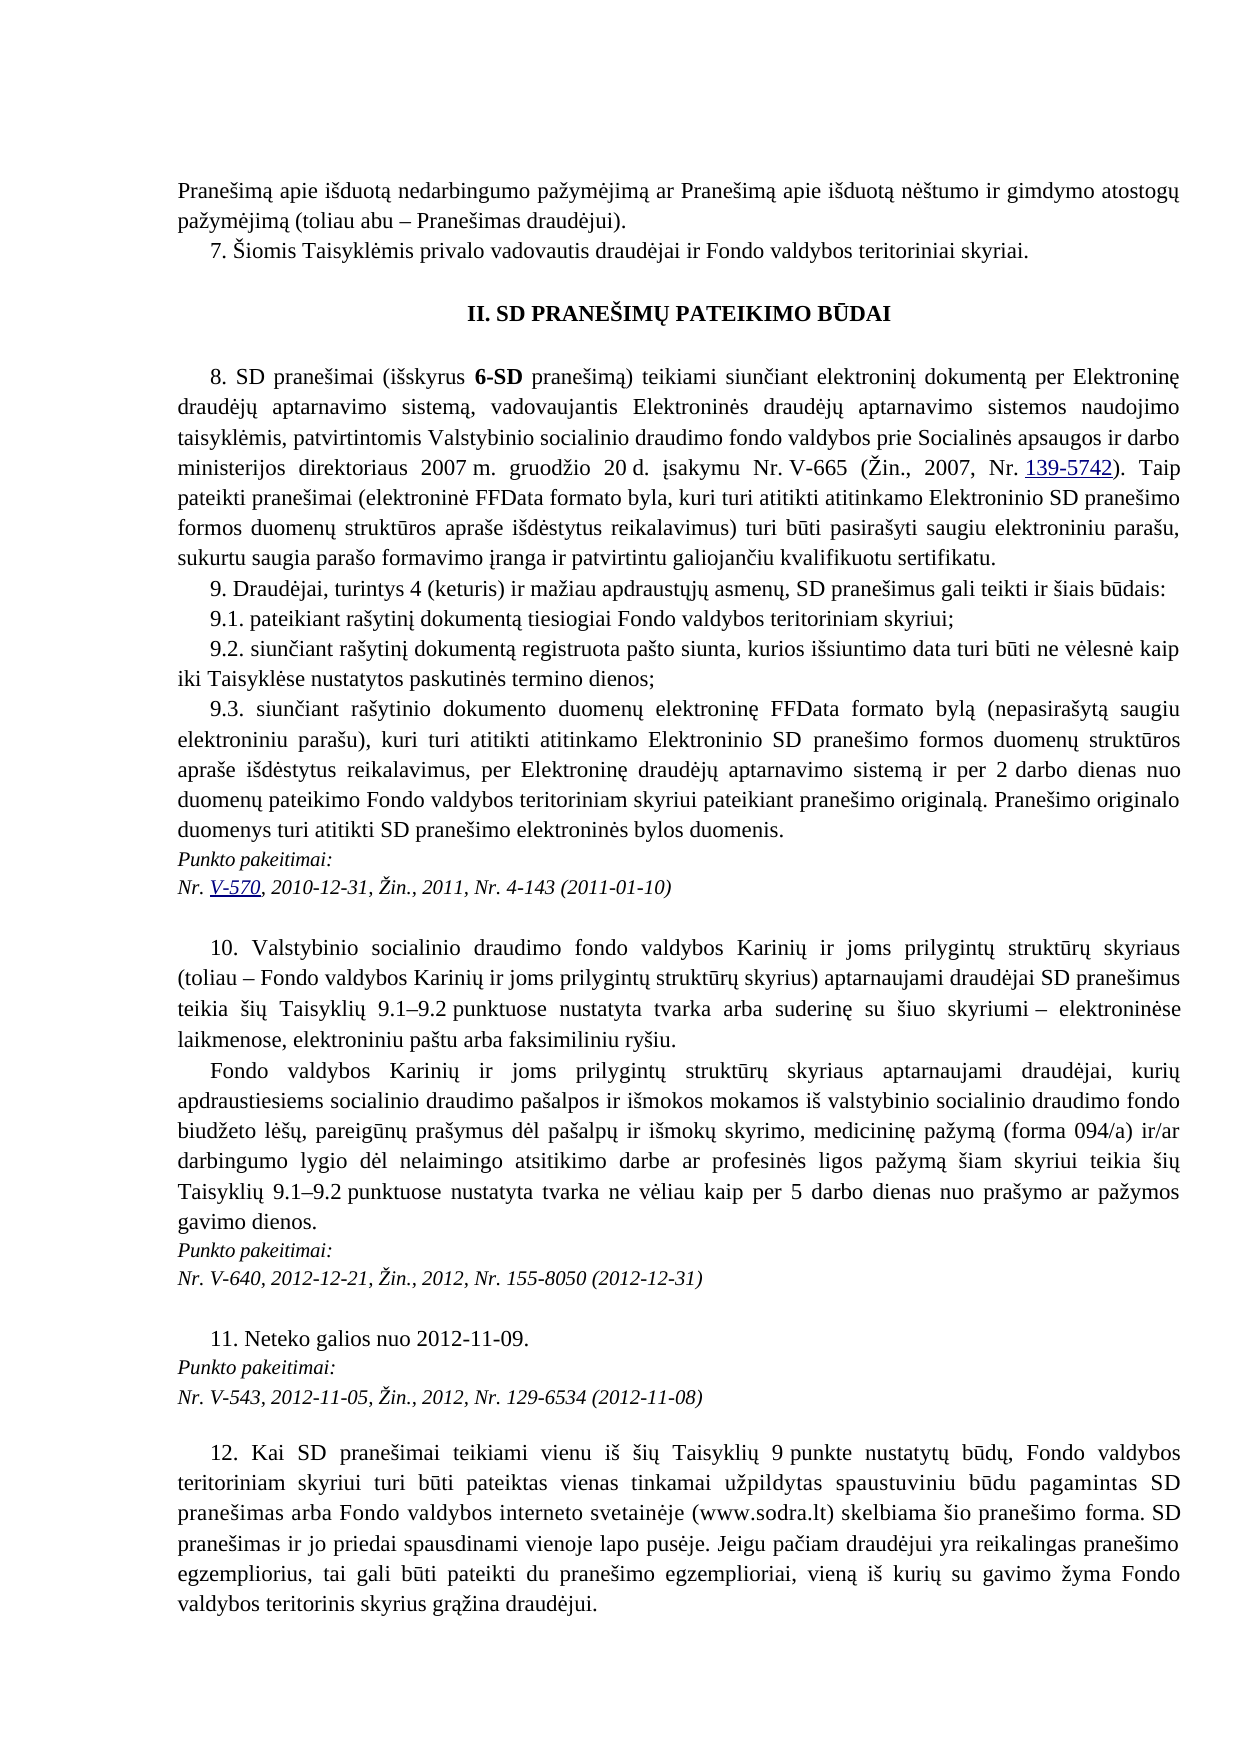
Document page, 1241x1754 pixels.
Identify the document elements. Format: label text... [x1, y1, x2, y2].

text 9.1. pateikiant rašytinį dokumentą tiesiogiai Fondo valdybos teritoriniam skyriui; [177, 605, 1181, 631]
text Pranešimą apie išduotą nedarbingumo pažymėjimą ar Pranešimą apie išduotą nėštumo ir gimdymo atostogų pažymėjimą (toliau abu – Pranešimas draudėjui). [177, 177, 1181, 234]
text 10. Valstybinio socialinio draudimo fondo valdybos Karinių ir joms prilygintų struktūrų skyriaus (toliau – Fondo valdybos Karinių ir joms prilygintų struktūrų skyrius) aptarnaujami draudėjai SD pranešimus teikia šių Taisyklių 9.1–9.2 punktuose nustatyta tvarka arba suderinę su šiuo skyriumi – elektroninėse laikmenose, elektroniniu paštu arba faksimiliniu ryšiu. [177, 934, 1181, 1052]
text 11. Neteko galios nuo 2012-11-09. [177, 1325, 1181, 1351]
text Nr. V-570, 2010-12-31, Žin., 2011, Nr. 4-143 (2011-01-10) [177, 875, 1181, 899]
text 9.2. siunčiant rašytinį dokumentą registruota pašto siunta, kurios išsiuntimo data turi būti ne vėlesnė kaip iki Taisyklėse nustatytos paskutinės termino dienos; [177, 635, 1181, 692]
text 9.3. siunčiant rašytinio dokumento duomenų elektroninę FFData formato bylą (nepasirašytą saugiu elektroniniu parašu), kuri turi atitikti atitinkamo Elektroninio SD pranešimo formos duomenų struktūros apraše išdėstytus reikalavimus, per Elektroninę draudėjų aptarnavimo sistemą ir per 2 darbo dienas nuo duomenų pateikimo Fondo valdybos teritoriniam skyriui pateikiant pranešimo originalą. Pranešimo originalo duomenys turi atitikti SD pranešimo elektroninės bylos duomenis. [177, 696, 1181, 843]
text 9. Draudėjai, turintys 4 (keturis) ir mažiau apdraustųjų asmenų, SD pranešimus gali teikti ir šiais būdais: [177, 575, 1181, 601]
text Fondo valdybos Karinių ir joms prilygintų struktūrų skyriaus aptarnaujami draudėjai, kurių apdraustiesiems socialinio draudimo pašalpos ir išmokos mokamos iš valstybinio socialinio draudimo fondo biudžeto lėšų, pareigūnų prašymus dėl pašalpų ir išmokų skyrimo, medicininę pažymą (forma 094/a) ir/ar darbingumo lygio dėl nelaimingo atsitikimo darbe ar profesinės ligos pažymą šiam skyriui teikia šių Taisyklių 9.1–9.2 punktuose nustatyta tvarka ne vėliau kaip per 5 darbo dienas nuo prašymo ar pažymos gavimo dienos. [177, 1057, 1181, 1234]
text Nr. V-640, 2012-12-21, Žin., 2012, Nr. 155-8050 (2012-12-31) [177, 1266, 1181, 1290]
text Nr. V-543, 2012-11-05, Žin., 2012, Nr. 129-6534 (2012-11-08) [177, 1385, 1181, 1409]
text II. SD PRANEŠIMų PATEIKIMO BŪDAI [177, 300, 1181, 327]
text 8. SD pranešimai (išskyrus 6-SD pranešimą) teikiami siunčiant elektroninį dokumentą per Elektroninę draudėjų aptarnavimo sistemą, vadovaujantis Elektroninės draudėjų aptarnavimo sistemos naudojimo taisyklėmis, patvirtintomis Valstybinio socialinio draudimo fondo valdybos prie Socialinės apsaugos ir darbo ministerijos direktoriaus 2007 m. gruodžio 20 d. įsakymu Nr. V-665 (Žin., 2007, Nr. 139-5742). Taip pateikti pranešimai (elektroninė FFData formato byla, kuri turi atitikti atitinkamo Elektroninio SD pranešimo formos duomenų struktūros apraše išdėstytus reikalavimus) turi būti pasirašyti saugiu elektroniniu parašu, sukurtu saugia parašo formavimo įranga ir patvirtintu galiojančiu kvalifikuotu sertifikatu. [177, 363, 1181, 571]
text 12. Kai SD pranešimai teikiami vienu iš šių Taisyklių 9 punkte nustatytų būdų, Fondo valdybos teritoriniam skyriui turi būti pateiktas vienas tinkamai užpildytas spaustuviniu būdu pagamintas SD pranešimas arba Fondo valdybos interneto svetainėje (www.sodra.lt) skelbiama šio pranešimo forma. SD pranešimas ir jo priedai spausdinami vienoje lapo pusėje. Jeigu pačiam draudėjui yra reikalingas pranešimo egzempliorius, tai gali būti pateikti du pranešimo egzemplioriai, vieną iš kurių su gavimo žyma Fondo valdybos teritorinis skyrius grąžina draudėjui. [177, 1439, 1181, 1616]
text Punkto pakeitimai: [177, 847, 1181, 871]
text Punkto pakeitimai: [177, 1238, 1181, 1262]
text 7. Šiomis Taisyklėmis privalo vadovautis draudėjai ir Fondo valdybos teritoriniai skyriai. [177, 238, 1181, 264]
text Punkto pakeitimai: [177, 1355, 1181, 1379]
